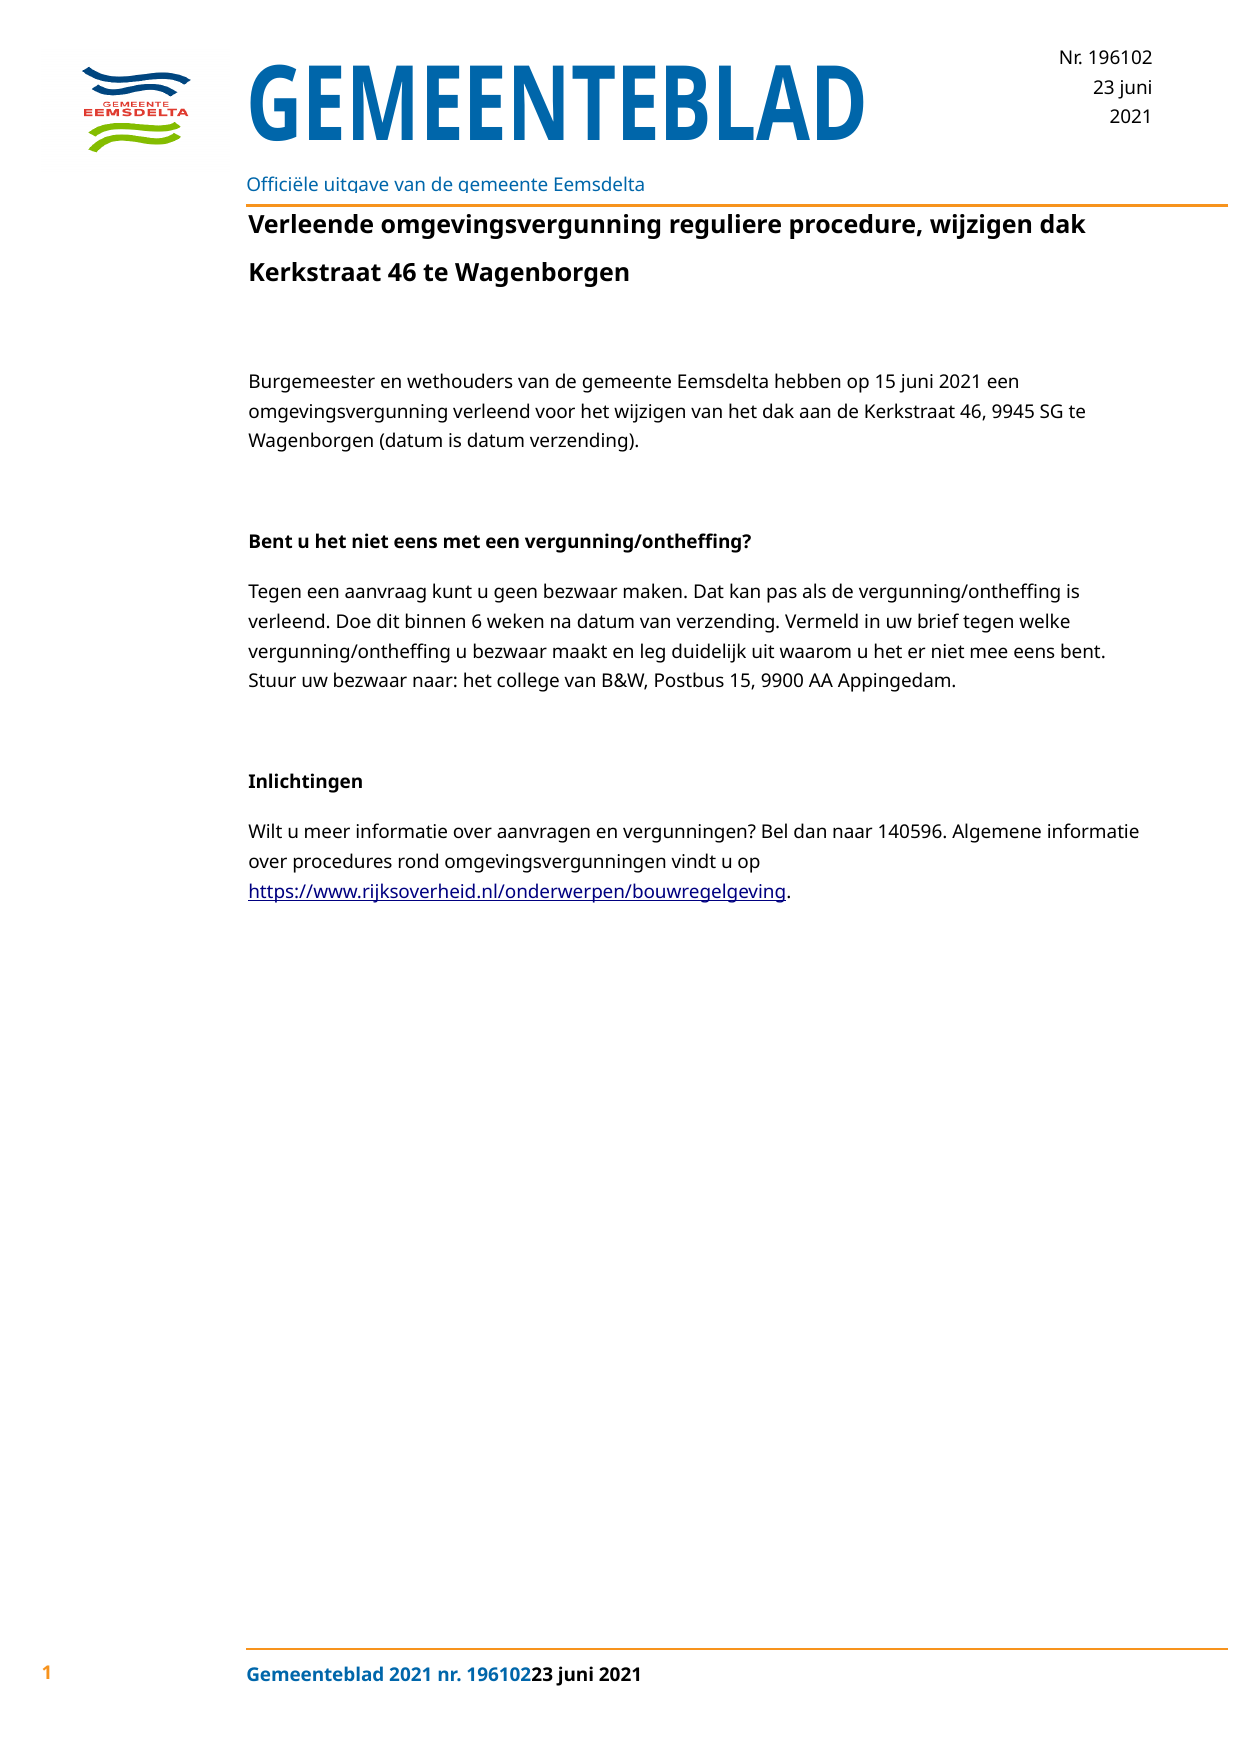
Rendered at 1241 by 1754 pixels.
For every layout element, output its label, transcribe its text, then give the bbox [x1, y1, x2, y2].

text Wilt u meer informatie over aanvragen en vergunningen? Bel dan naar 140596. Algemene informatie over procedures rond omgevingsvergunningen vindt u op https://www.rijksoverheid.nl/onderwerpen/bouwregelgeving. [248, 819, 1152, 904]
text Inlichtingen [248, 768, 1152, 794]
text Tegen een aanvraag kunt u geen bezwaar maken. Dat kan pas als de vergunning/ontheffing is verleend. Doe dit binnen 6 weken na datum van verzending. Vermeld in uw brief tegen welke vergunning/ontheffing u bezwaar maakt en leg duidelijk uit waarom u het er niet mee eens bent. Stuur uw bezwaar naar: het college van B&W, Postbus 15, 9900 AA Appingedam. [248, 579, 1152, 693]
text Bent u het niet eens met een vergunning/ontheffing? [248, 528, 1152, 554]
text Verleende omgevingsvergunning reguliere procedure, wijzigen dak Kerkstraat 46 te Wagenborgen [248, 207, 1152, 288]
picture [41, 47, 231, 172]
text Burgemeester en wethouders van de gemeente Eemsdelta hebben op 15 juni 2021 een omgevingsvergunning verleend voor het wijzigen van het dak aan de Kerkstraat 46, 9945 SG te Wagenborgen (datum is datum verzending). [248, 368, 1152, 453]
